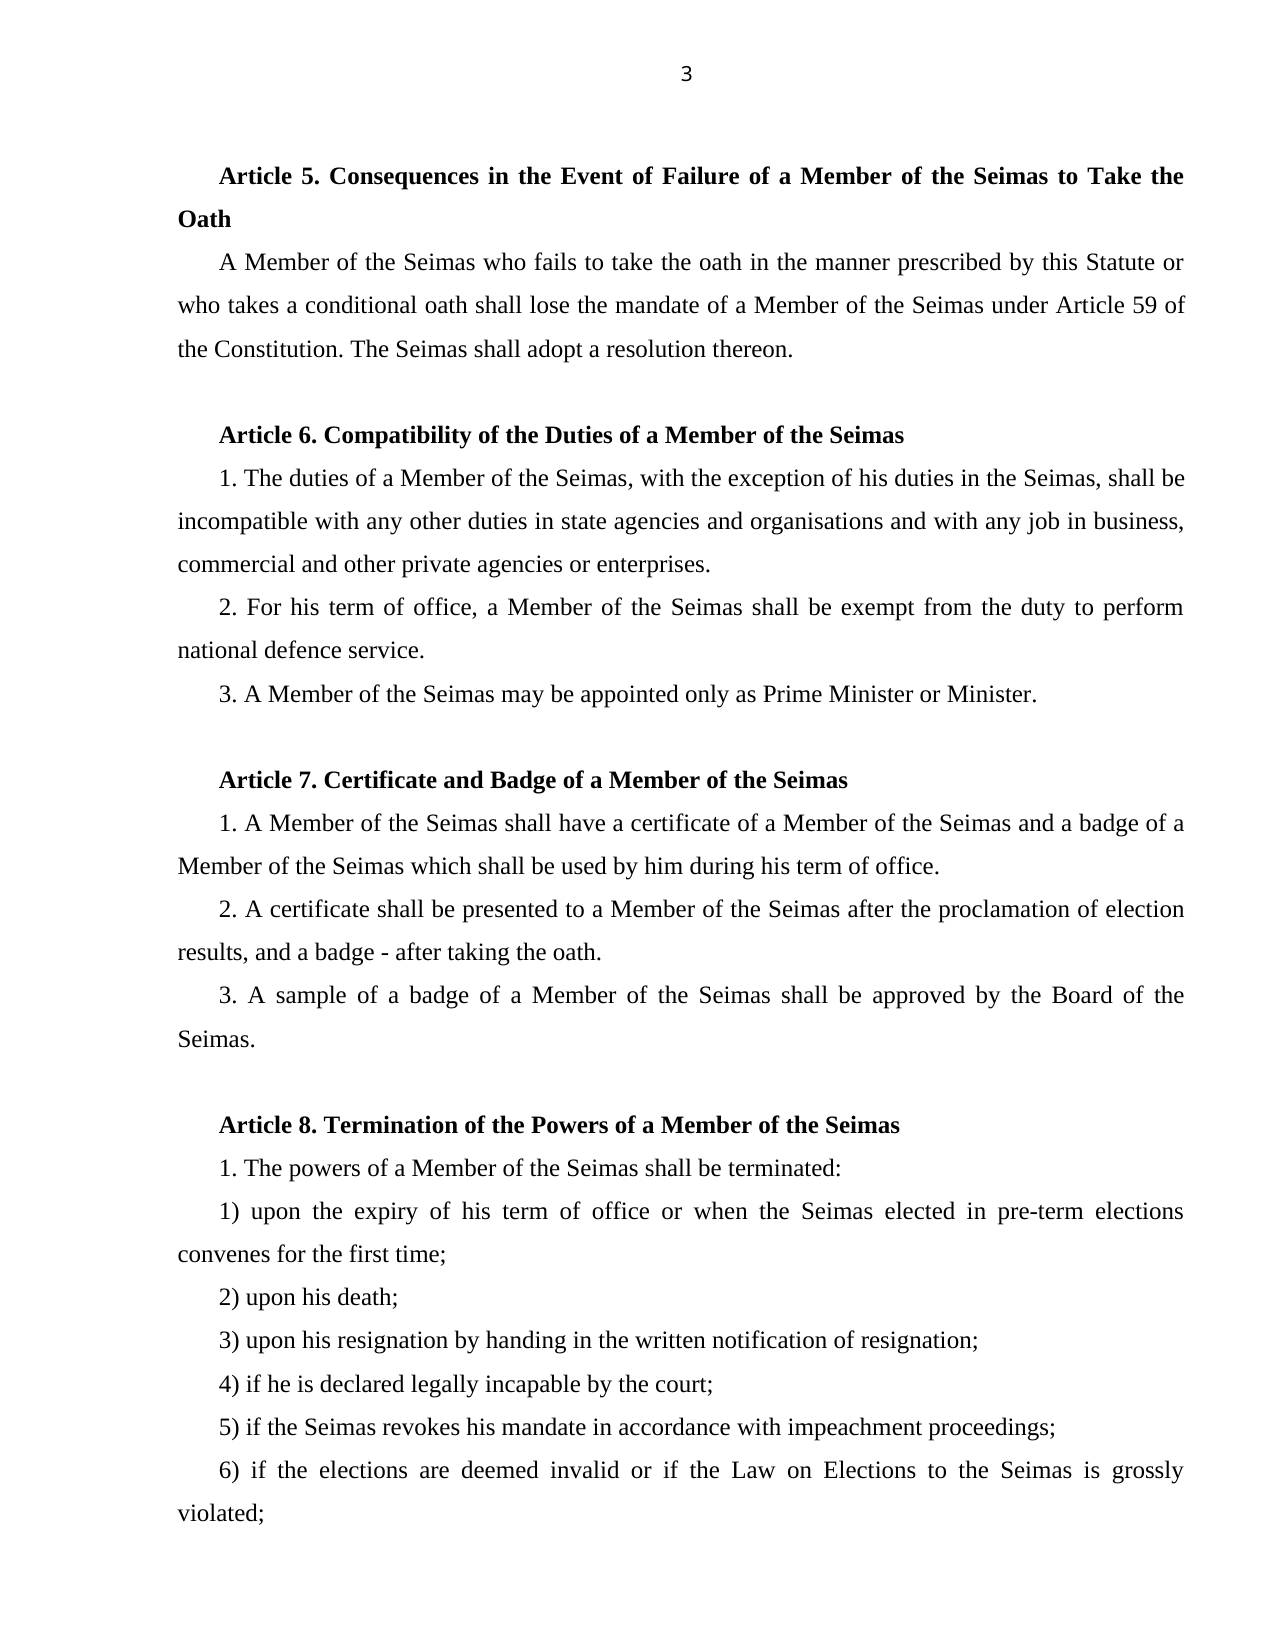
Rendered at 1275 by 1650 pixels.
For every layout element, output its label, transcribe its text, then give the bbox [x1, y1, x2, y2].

text 2) upon his death; [177, 1282, 1186, 1311]
text 3) upon his resignation by handing in the written notification of resignation; [177, 1326, 1186, 1354]
text 1) upon the expiry of his term of office or when the Seimas elected in pre-term elections convenes for the first time; [177, 1196, 1186, 1268]
text 1. The duties of a Member of the Seimas, with the exception of his duties in the Seimas, shall be incompatible with any other duties in state agencies and organisations and with any job in business, commercial and other private agencies or enterprises. [177, 463, 1186, 578]
text Article 8. Termination of the Powers of a Member of the Seimas [177, 1110, 1186, 1139]
text 5) if the Seimas revokes his mandate in accordance with impeachment proceedings; [177, 1412, 1186, 1441]
text 4) if he is declared legally incapable by the court; [177, 1369, 1186, 1397]
text 3. A Member of the Seimas may be appointed only as Prime Minister or Minister. [177, 679, 1186, 707]
text 2. A certificate shall be presented to a Member of the Seimas after the proclamation of election results, and a badge - after taking the oath. [177, 894, 1186, 966]
text 3. A sample of a badge of a Member of the Seimas shall be approved by the Board of the Seimas. [177, 981, 1186, 1052]
text Article 5. Consequences in the Event of Failure of a Member of the Seimas to Take the Oath [177, 161, 1186, 233]
text 6) if the elections are deemed invalid or if the Law on Elections to the Seimas is grossly violated; [177, 1455, 1186, 1527]
text 2. For his term of office, a Member of the Seimas shall be exempt from the duty to perform national defence service. [177, 592, 1186, 664]
text Article 7. Certificate and Badge of a Member of the Seimas [177, 765, 1186, 794]
text 1. The powers of a Member of the Seimas shall be terminated: [177, 1153, 1186, 1182]
text 1. A Member of the Seimas shall have a certificate of a Member of the Seimas and a badge of a Member of the Seimas which shall be used by him during his term of office. [177, 808, 1186, 880]
text Article 6. Compatibility of the Duties of a Member of the Seimas [177, 420, 1186, 449]
text A Member of the Seimas who fails to take the oath in the manner prescribed by this Statute or who takes a conditional oath shall lose the mandate of a Member of the Seimas under Article 59 of the Constitution. The Seimas shall adopt a resolution thereon. [177, 247, 1186, 362]
